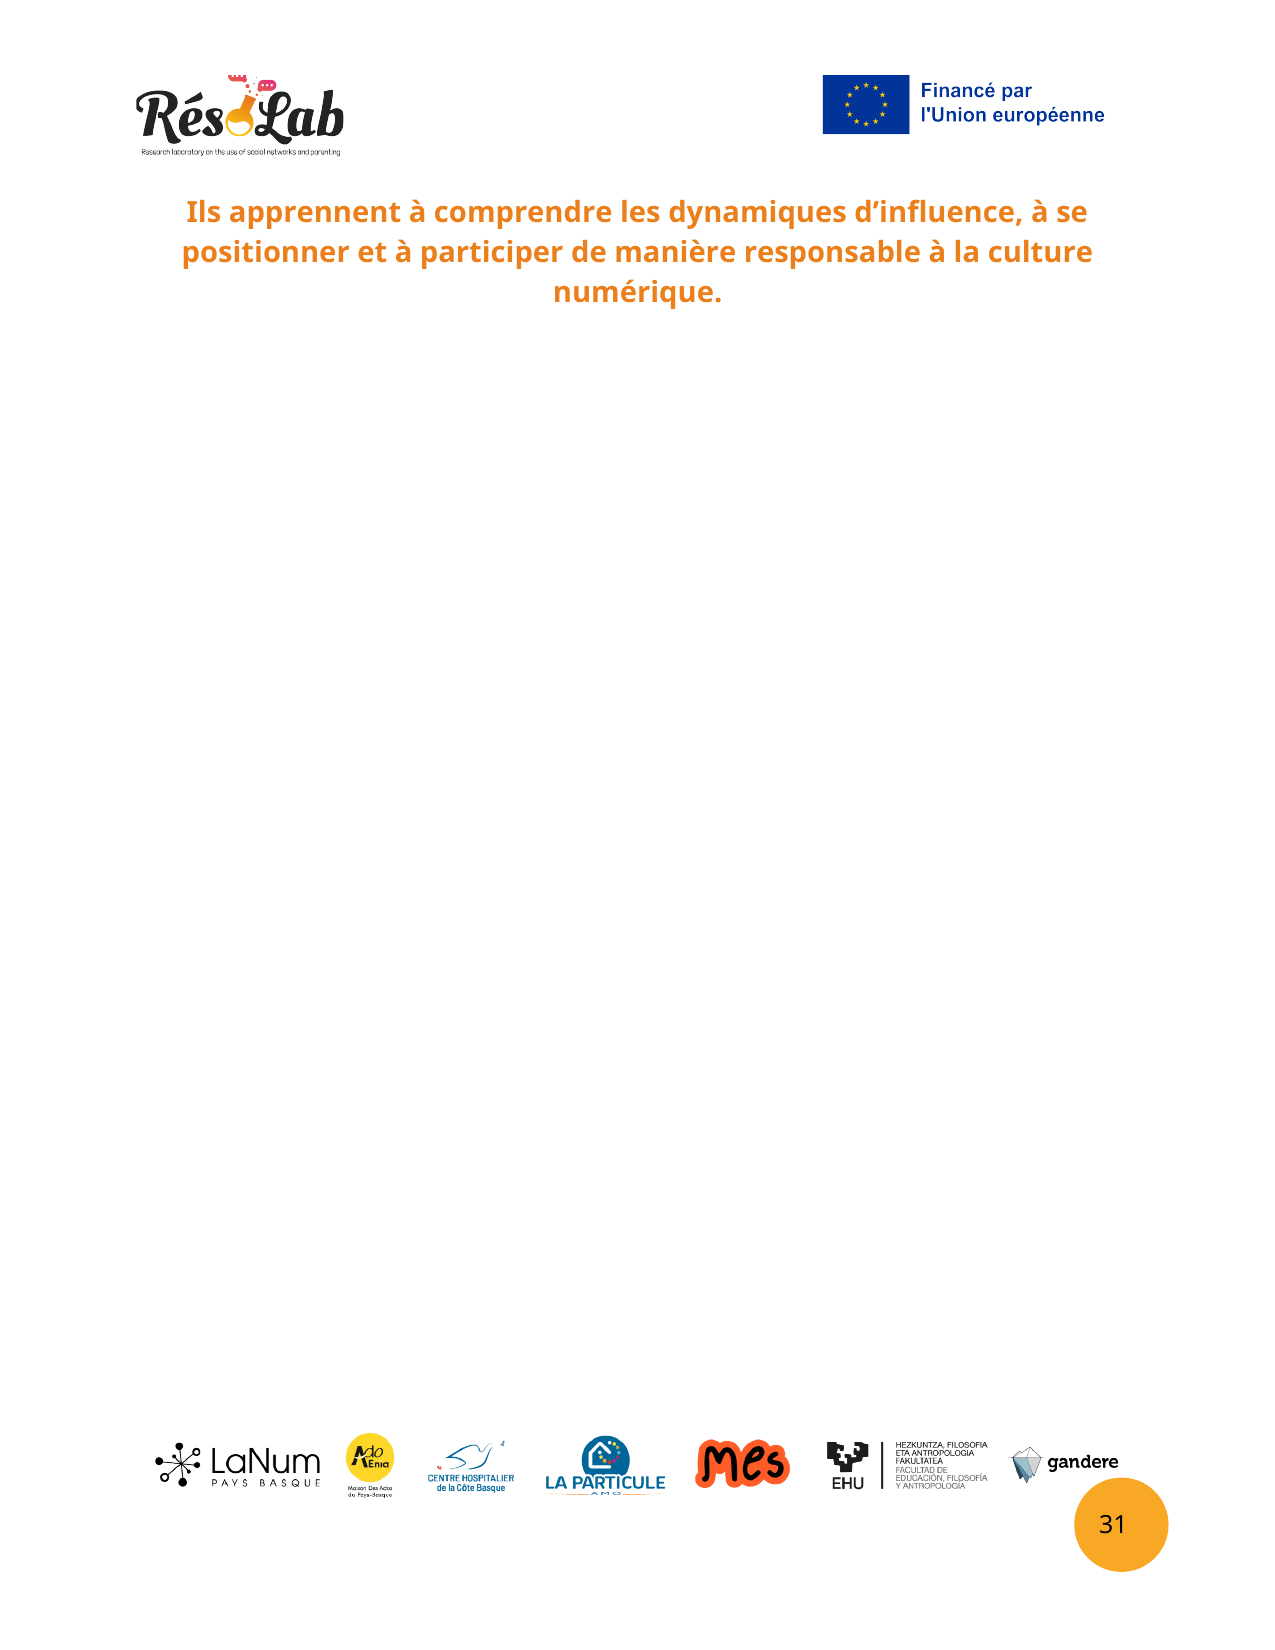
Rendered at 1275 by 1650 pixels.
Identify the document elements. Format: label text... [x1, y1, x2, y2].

text Ils apprennent à comprendre les dynamiques d’influence, à se positionner et à participer de manière responsable à la culture numérique. [148, 192, 1127, 311]
picture [136, 75, 344, 158]
picture [818, 75, 1117, 135]
picture [147, 1430, 1128, 1500]
